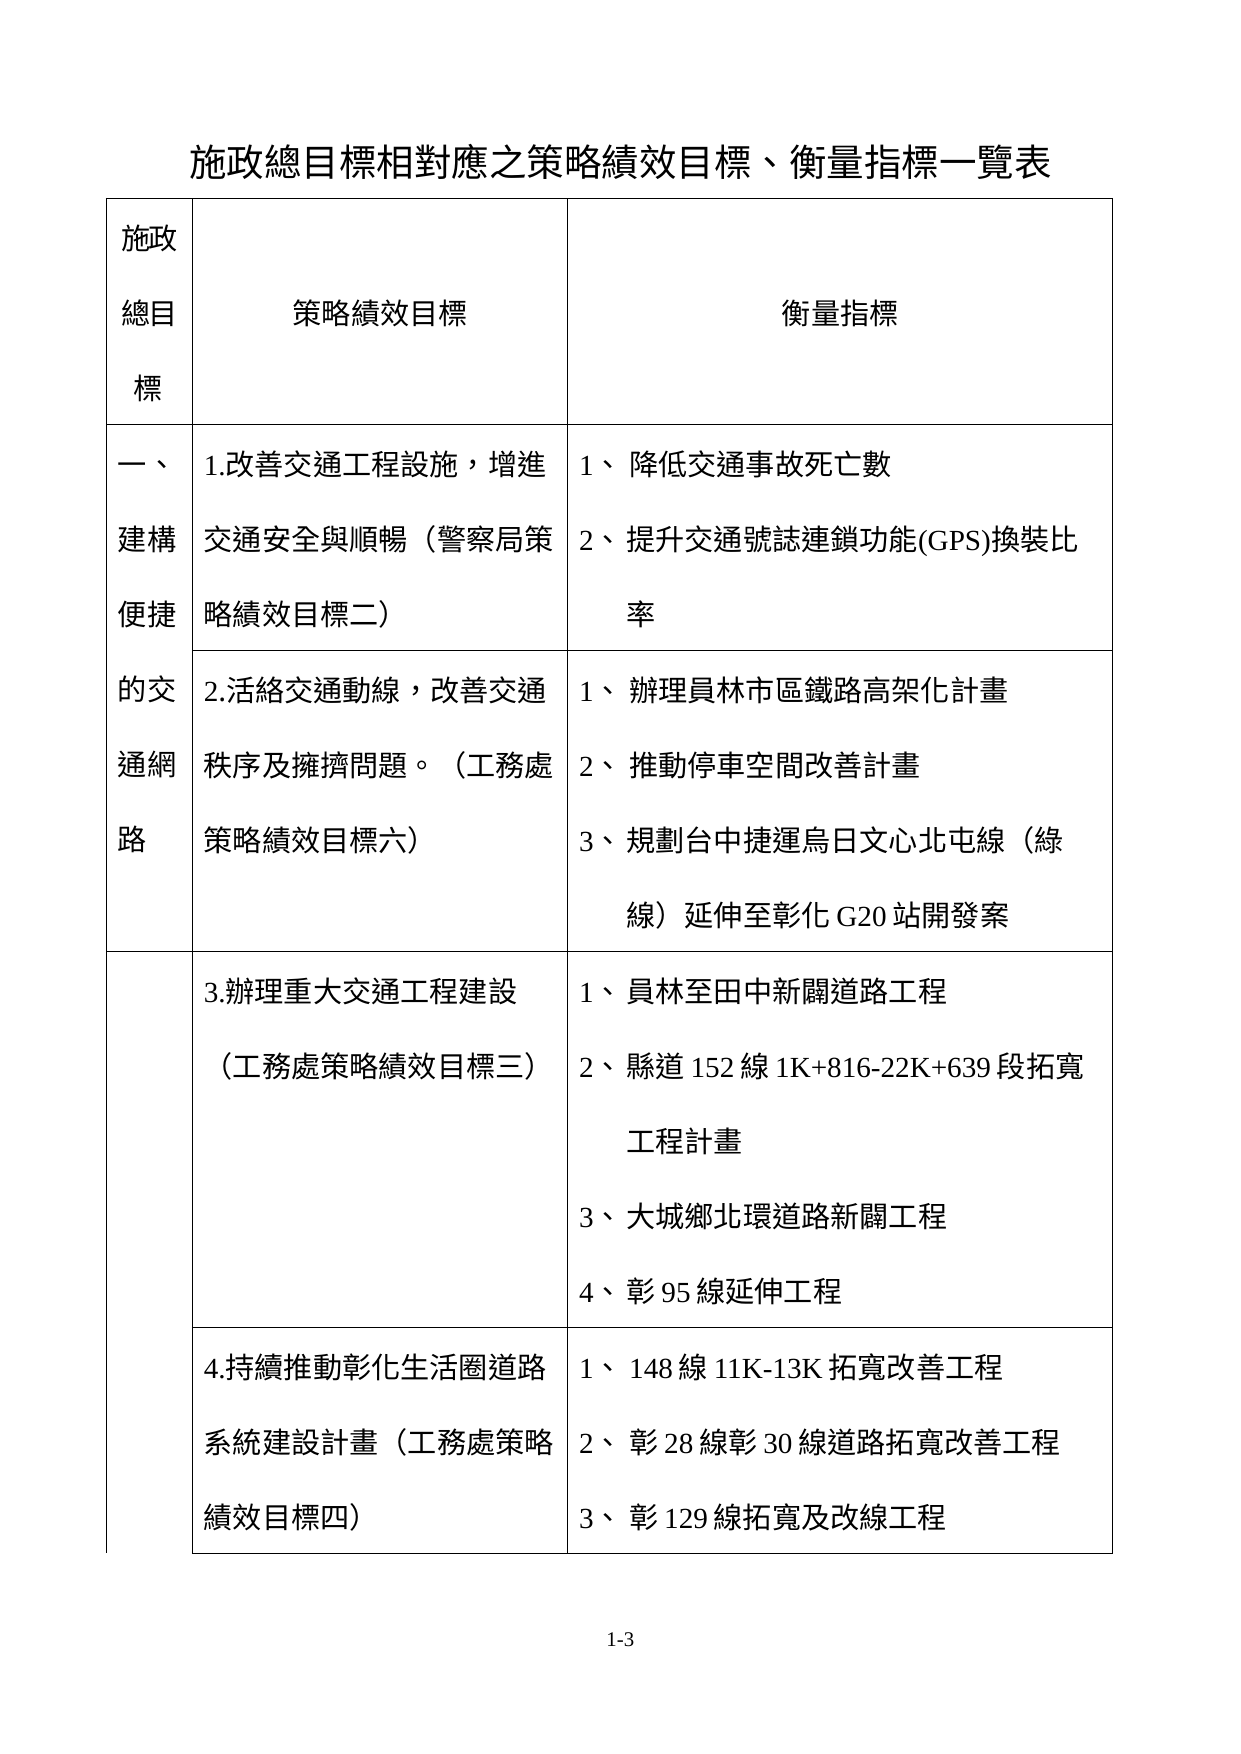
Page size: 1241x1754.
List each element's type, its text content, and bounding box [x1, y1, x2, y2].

table_cell 4.持續推動彰化生活圈道路系統建設計畫（工務處策略績效目標四） [193, 1328, 567, 1553]
table_header 衡量指標 [568, 199, 1112, 424]
table_header 策略績效目標 [193, 199, 567, 424]
table_cell 員林至田中新闢道路工程 縣道152線1K+816-22K+639段拓寬工程計畫 大城鄉北環道路新闢工程 彰95線延伸工程 [568, 952, 1112, 1327]
table_cell [107, 952, 192, 1327]
text 施政總目標相對應之策略績效目標、衡量指標一覽表 [118, 123, 1122, 198]
table_cell 3.辦理重大交通工程建設（工務處策略績效目標三） [193, 952, 567, 1327]
table_cell 2.活絡交通動線，改善交通秩序及擁擠問題。（工務處策略績效目標六） [193, 651, 567, 951]
table_cell 1.改善交通工程設施，增進交通安全與順暢（警察局策略績效目標二） [193, 425, 567, 650]
table_cell 148線11K-13K拓寬改善工程 彰28線彰30線道路拓寬改善工程 彰129線拓寬及改線工程 持續辦理和美交流道聯絡道工程 [568, 1328, 1112, 1553]
table_cell 一、 建構便捷的交通網路 [107, 425, 192, 951]
table_cell 降低交通事故死亡數 提升交通號誌連鎖功能(GPS)換裝比 率 [568, 425, 1112, 650]
table_header 施政總目標 [107, 199, 192, 424]
table_cell 辦理員林市區鐵路高架化計畫 推動停車空間改善計畫 規劃台中捷運烏日文心北屯線（綠線）延伸至彰化G20站開發案 [568, 651, 1112, 951]
table_cell [107, 1327, 192, 1553]
